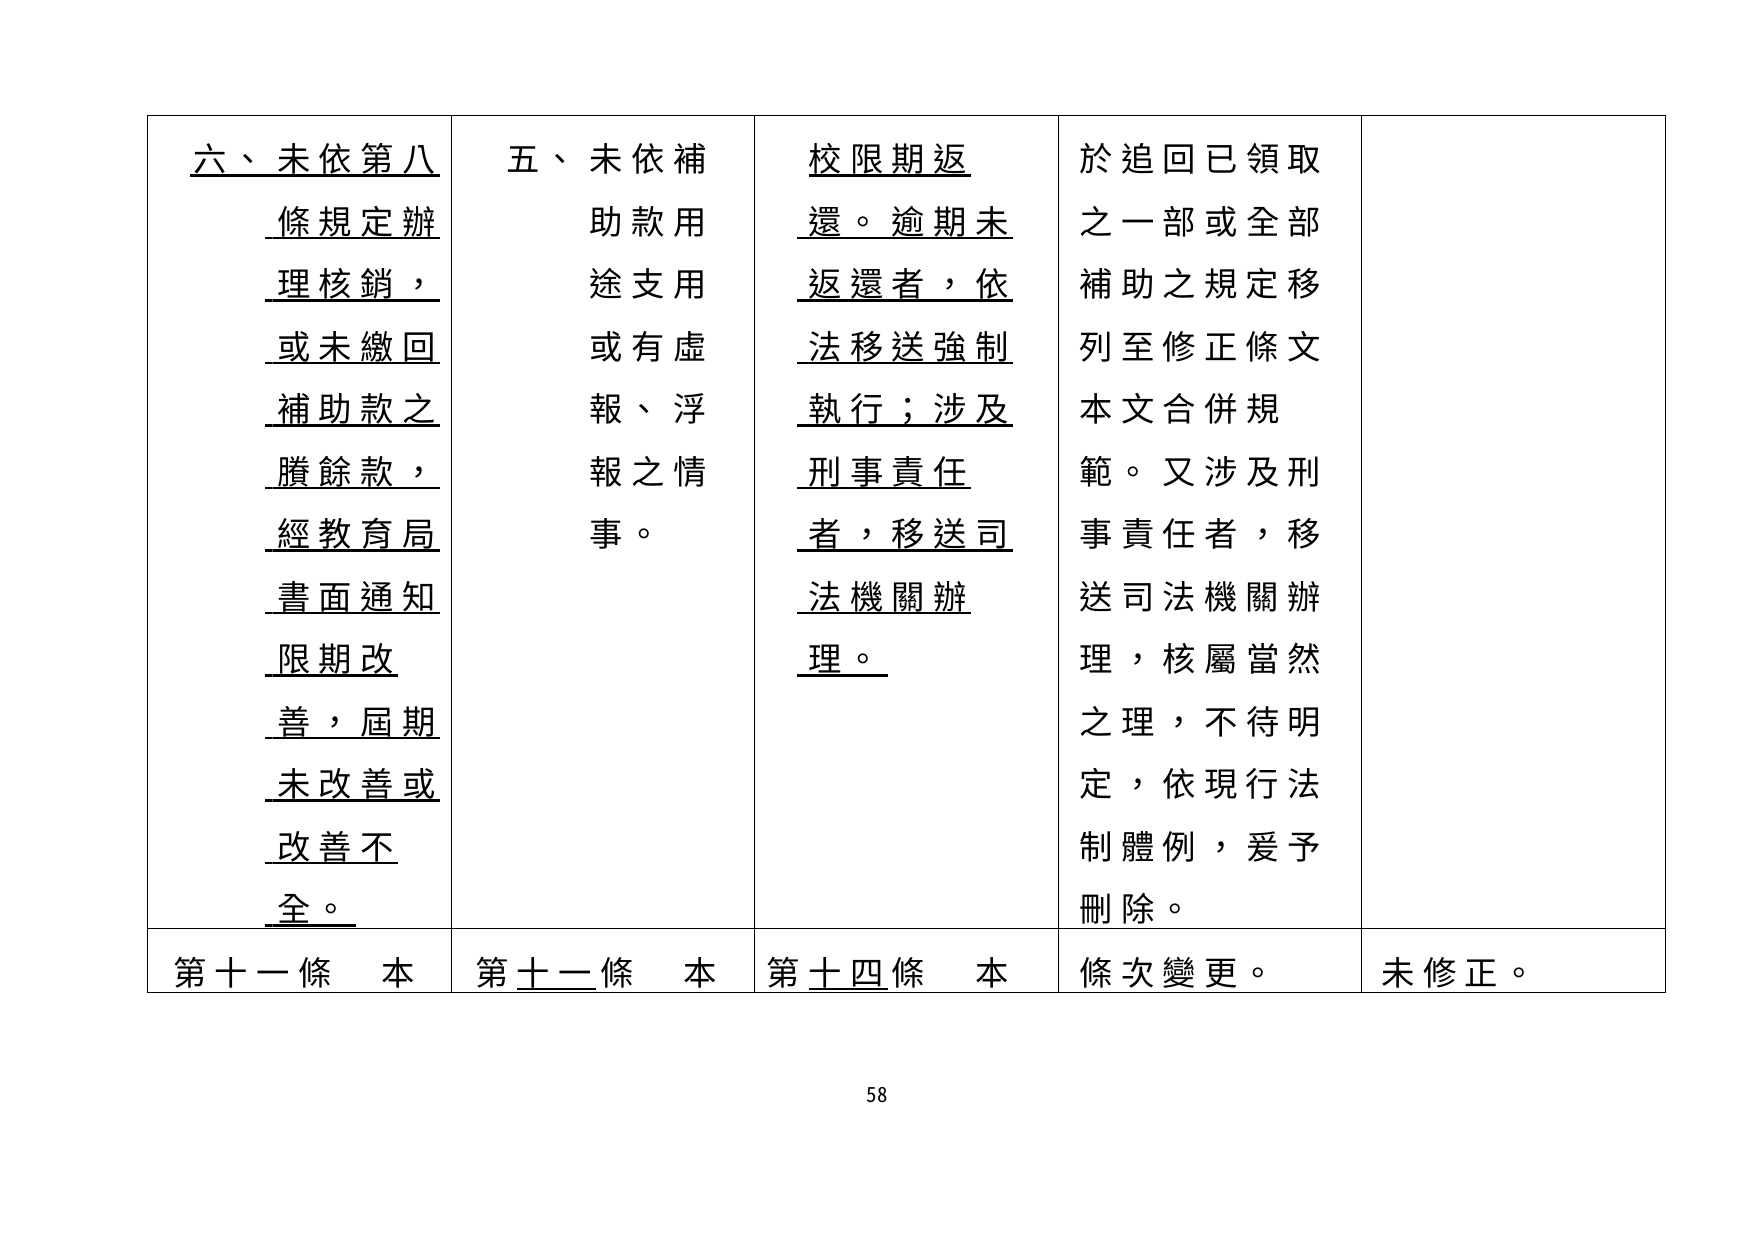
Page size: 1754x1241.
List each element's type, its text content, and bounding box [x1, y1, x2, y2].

table_cell 第十一條 本 [148, 929, 451, 992]
table_cell 第十三條 核准辦理特殊教育方案及經費補助之處分，得載明下列附款：「有下列情形之一者，教育局應撤銷或廢止原核准處分之一部或全部，並命學校繳回已領取補助經費之一部或全部：一、以詐欺或其他不正當方式申請或檢具之申請資料有虛偽、隱匿等不實情事。二、推動成效不佳或與計畫內容有嚴重落差。三、無正當理由停止執行或進度落後情節嚴重。四、無正當理由拒絕接受評鑑或輔導。五、未依補助款用途支用或有虛報、浮報之情事。」 依前項規定應追回已領取補助經費之一部或全部者，教育局應以書面通知學校限期返還。逾期未返還者，依法移送強制執行；涉及刑事責任者，移送司法機關辦理。 [755, 116, 1058, 928]
table_cell 第十一條 本 [452, 929, 754, 992]
table_cell 第十條 受補助或獎勵之學校或幼兒園有下列情事之一者，教育局應撤銷或廢止原核准補助處分之全部或一部，並以書面命其返還各該補助或獎勵之全部或一部： 一、檢具之申請文件有虛偽、隱匿等不實情事、以詐欺或其他不正方式申請補助。 二、推動成效不佳或與計畫書內容有嚴重落差。 三、無正當理由停止執行或進度落後情節重大。 四、無正當理由規避、妨礙或拒絕接受訪視或輔導。 五、未依補助款用途支用或有虛報、浮報之情事。 [452, 116, 754, 928]
table_cell 未修正。 [1362, 929, 1665, 992]
table_cell 第十條 經核准辦理特殊教育方案、核准受補助或獎勵之學校或幼兒園有下列情事之一者，教育局應撤銷或廢止原核准補助處分之全部或一部，並以書面命其返還各該補助或獎勵之全部或一部： 檢具之申請文件有虛偽、隱匿等不實情事、以詐欺或其他不正方式申請補助。 二、推動成效不佳或與計畫書內容有嚴重落差。 三、無正當理由停止執行或進度落後情節重大。 四、無正當理由規避、妨礙或拒絕接受訪視或輔導。 五、未依補助款用途支用或有虛報、浮報之情事。 六、未依第八條規定辦理核銷，或未繳回補助款之賸餘款，經教育局書面通知限期改善，屆期未改善或改善不全。 [148, 116, 451, 928]
table_cell 現行條文係撤銷或廢止核准辦理特殊教育方案及經費補助之處分之規定，參照臺北市推展家庭教育獎助辦法第十二條規定之內容，依本辦法然依修正條文第九條受獎勵之學校或幼兒園，如有本條所定之情事，亦宜有撤銷或廢止其獎勵之依據，爰於修正條文本文增訂獎勵之撤銷或廢止事由第一項規定。 現行條文第一項所定行政處分附款記載之立法體例，已為本市法規現行體例所不採，爰參照臺北市推展家庭教育獎助辦法第十二條及臺北市教保服務機構及教保服務人員獎勵辦法第十條規定之內容修正分款定之，並酌作文字修正，另配合修正條文第九條，將原定「評鑑」修正為「訪視」。 現行條文第二項前段關於追回已領取之一部或全部補助之規定移列至修正條文本文合併規範。又涉及刑事責任者，移送司法機關辦理，核屬當然之理，不待明定，依現行法制體例，爰予刪除。 [1059, 116, 1361, 928]
table_cell 條次變更。 [1059, 929, 1361, 992]
table_cell 第十四條 本 [755, 929, 1058, 992]
table_cell [1362, 116, 1665, 928]
